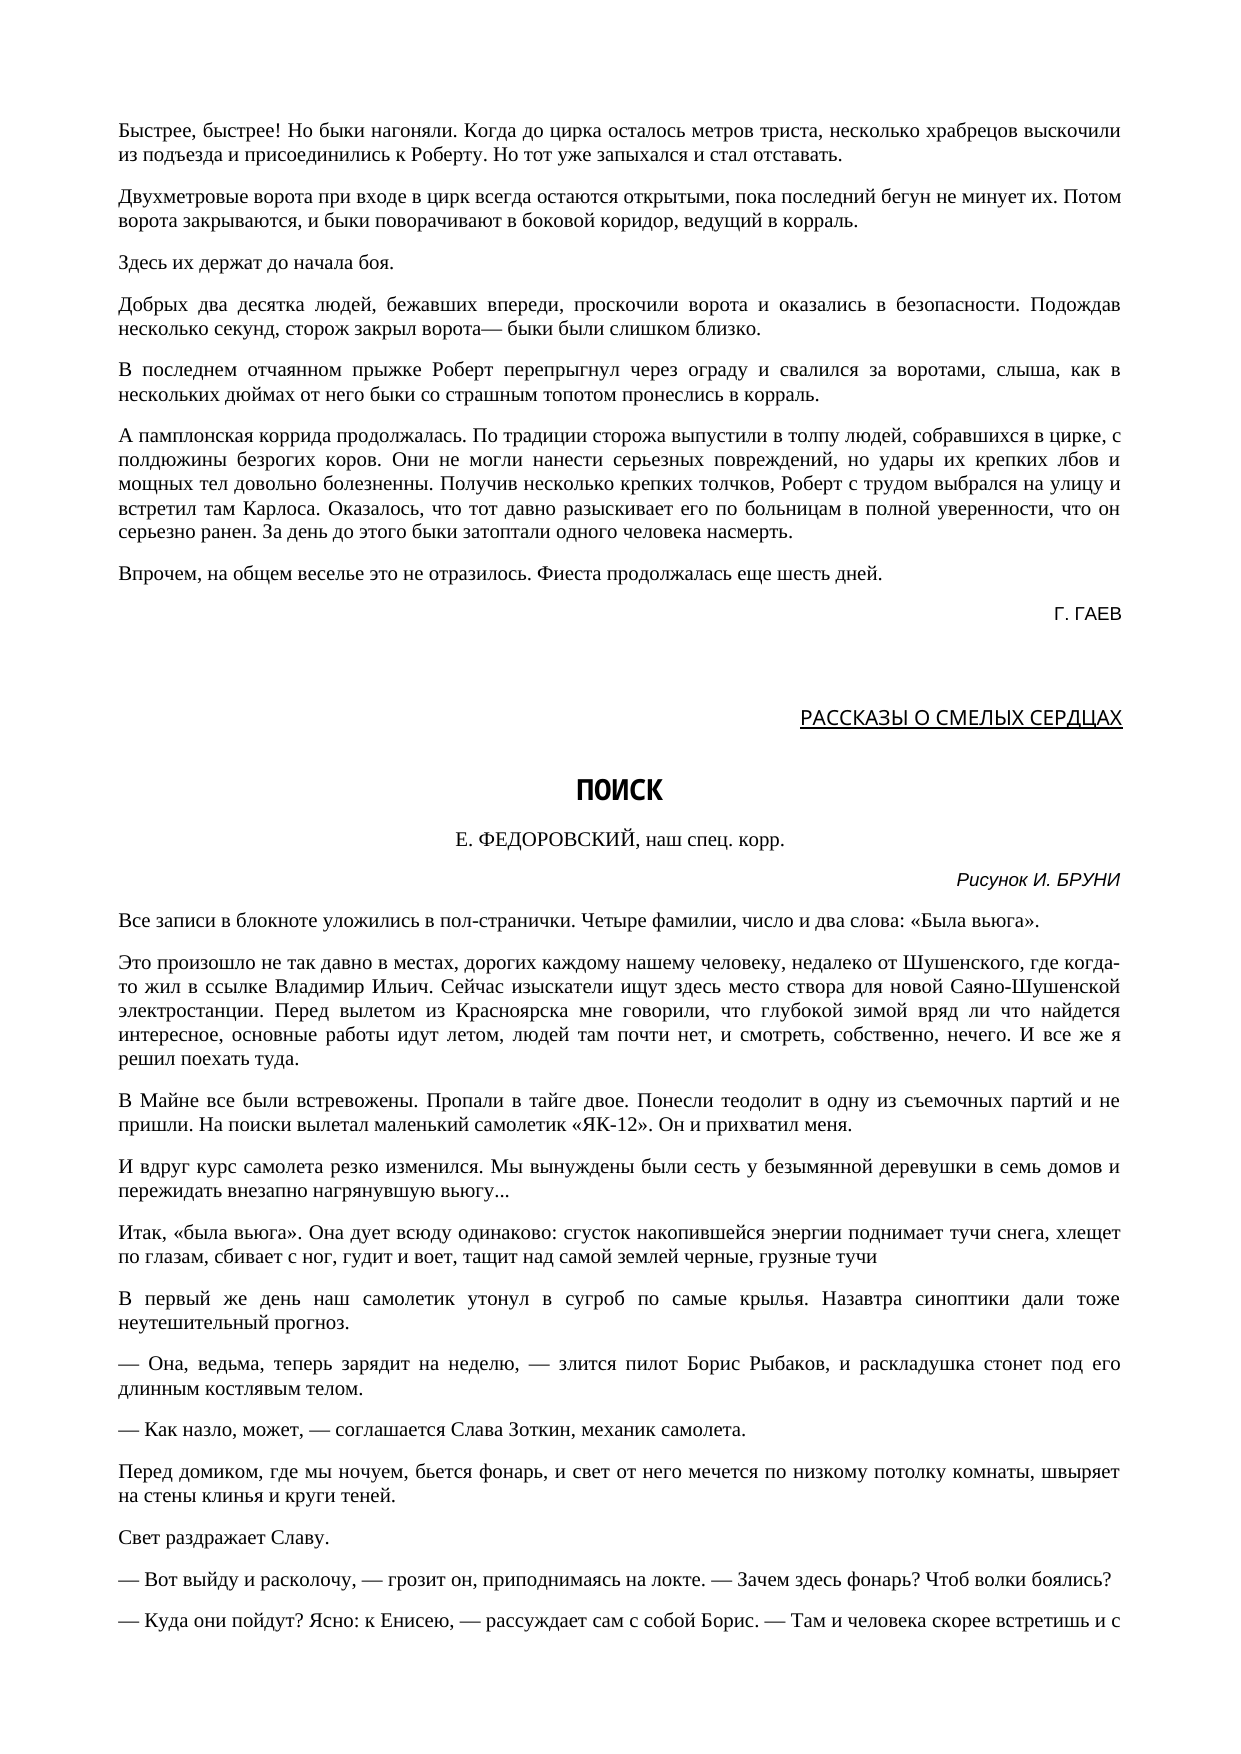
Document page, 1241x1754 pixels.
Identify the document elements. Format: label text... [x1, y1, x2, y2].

text Е. ФЕДОРОВСКИЙ, наш спец. корр. [118, 827, 1122, 851]
text Это произошло не так давно в местах, дорогих каждому нашему человеку, недалеко от Шушенского, где когда-то жил в ссылке Владимир Ильич. Сейчас изыскатели ищут здесь место створа для новой Саяно-Шушенской электростанции. Перед вылетом из Красноярска мне говорили, что глубокой зимой вряд ли что найдется интересное, основные работы идут летом, людей там почти нет, и смотреть, собственно, нечего. И все же я решил поехать туда. [118, 950, 1122, 1070]
text Впрочем, на общем веселье это не отразилось. Фиеста продолжалась еще шесть дней. [118, 561, 1122, 585]
text — Вот выйду и расколочу, — грозит он, приподнимаясь на локте. — Зачем здесь фонарь? Чтоб волки боялись? [118, 1567, 1122, 1591]
text В последнем отчаянном прыжке Роберт перепрыгнул через ограду и свалился за воротами, слыша, как в нескольких дюймах от него быки со страшным топотом пронеслись в корраль. [118, 357, 1122, 406]
text Перед домиком, где мы ночуем, бьется фонарь, и свет от него мечется по низкому потолку комнаты, швыряет на стены клинья и круги теней. [118, 1459, 1122, 1507]
text Рисунок И. БРУНИ [118, 869, 1122, 891]
text Итак, «была вьюга». Она дует всюду одинаково: сгусток накопившейся энергии поднимает тучи снега, хлещет по глазам, сбивает с ног, гудит и воет, тащит над самой землей черные, грузные тучи [118, 1220, 1122, 1268]
subtitle ПОИСК [118, 769, 1122, 809]
subtitle РАССКАЗЫ О СМЕЛЫХ СЕРДЦАХ [118, 703, 1122, 732]
text Свет раздражает Славу. [118, 1525, 1122, 1549]
text Все записи в блокноте уложились в пол-странички. Четыре фамилии, число и два слова: «Была вьюга». [118, 908, 1122, 932]
text — Она, ведьма, теперь зарядит на неделю, — злится пилот Борис Рыбаков, и раскладушка стонет под его длинным костлявым телом. [118, 1351, 1122, 1399]
text Быстрее, быстрее! Но быки нагоняли. Когда до цирка осталось метров триста, несколько храбрецов выскочили из подъезда и присоединились к Роберту. Но тот уже запыхался и стал отставать. [118, 118, 1122, 166]
text А памплонская коррида продолжалась. По традиции сторожа выпустили в толпу людей, собравшихся в цирке, с полдюжины безрогих коров. Они не могли нанести серьезных повреждений, но удары их крепких лбов и мощных тел довольно болезненны. Получив несколько крепких толчков, Роберт с трудом выбрался на улицу и встретил там Карлоса. Оказалось, что тот давно разыскивает его по больницам в полной уверенности, что он серьезно ранен. За день до этого быки затоптали одного человека насмерть. [118, 423, 1122, 543]
text — Куда они пойдут? Ясно: к Енисею, — рассуждает сам с собой Борис. — Там и человека скорее встретишь и с [118, 1608, 1122, 1632]
text Г. ГАЕВ [118, 603, 1122, 624]
text В Майне все были встревожены. Пропали в тайге двое. Понесли теодолит в одну из съемочных партий и не пришли. На поиски вылетал маленький самолетик «ЯК-12». Он и прихватил меня. [118, 1088, 1122, 1136]
text В первый же день наш самолетик утонул в сугроб по самые крылья. Назавтра синоптики дали тоже неутешительный прогноз. [118, 1286, 1122, 1334]
text Двухметровые ворота при входе в цирк всегда остаются открытыми, пока последний бегун не минует их. Потом ворота закрываются, и быки поворачивают в боковой коридор, ведущий в корраль. [118, 184, 1122, 232]
text И вдруг курс самолета резко изменился. Мы вынуждены были сесть у безымянной деревушки в семь домов и пережидать внезапно нагрянувшую вьюгу... [118, 1154, 1122, 1202]
text Добрых два десятка людей, бежавших впереди, проскочили ворота и оказались в безопасности. Подождав несколько секунд, сторож закрыл ворота— быки были слишком близко. [118, 292, 1122, 340]
text — Как назло, может, — соглашается Слава Зоткин, механик самолета. [118, 1417, 1122, 1441]
text Здесь их держат до начала боя. [118, 250, 1122, 274]
